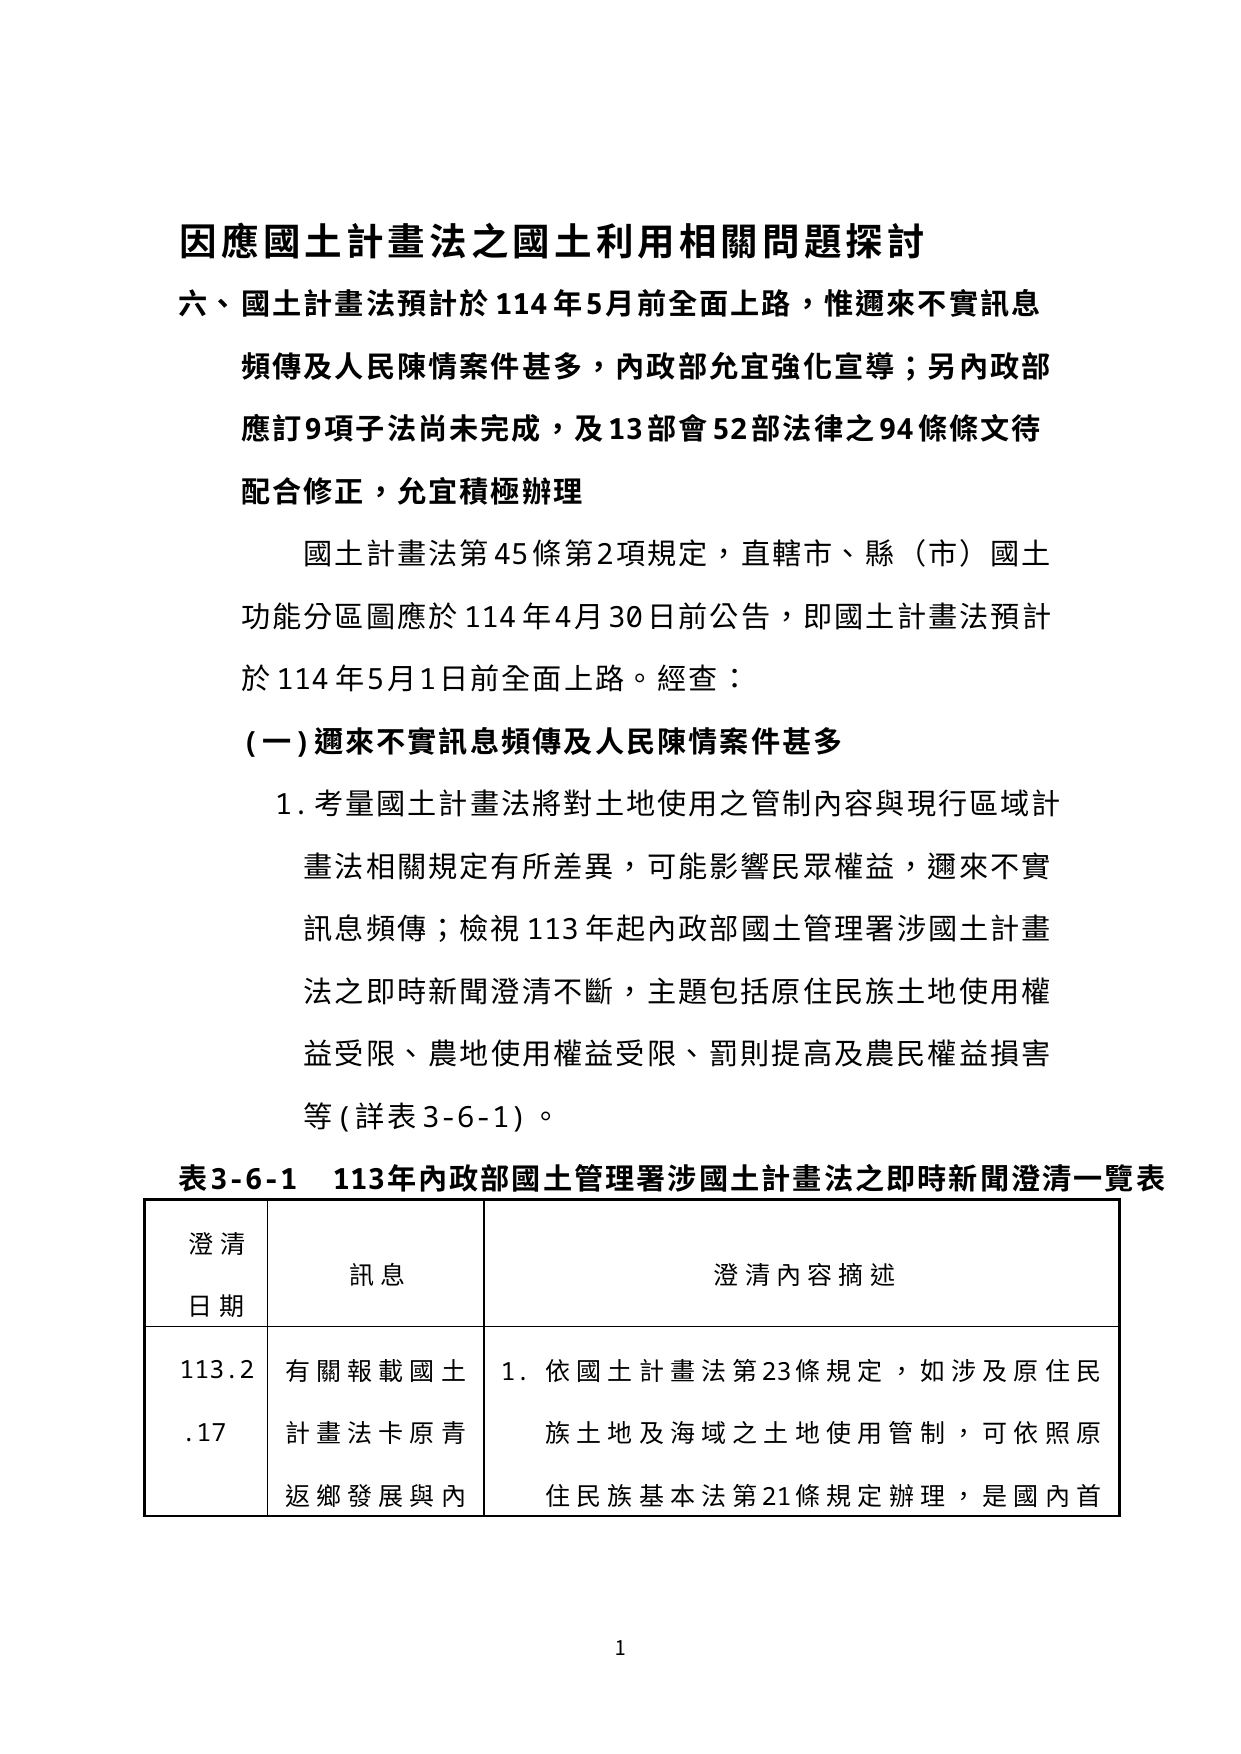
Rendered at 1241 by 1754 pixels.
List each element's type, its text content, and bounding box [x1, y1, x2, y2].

text 六、國土計畫法預計於114年5月前全面上路，惟邇來不實訊息頻傳及人民陳情案件甚多，內政部允宜強化宣導；另內政部應訂9項子法尚未完成，及13部會52部法律之94條條文待配合修正，允宜積極辦理 [177, 260, 1063, 510]
table_cell 依國土計畫法第23條規定，如涉及原住民族土地及海域之土地使用管制，可依照原住民族基本法第21條規定辦理，是國內首 [485, 1327, 1118, 1515]
text 國土計畫法第45條第2項規定，直轄市、縣（市）國土功能分區圖應於114年4月30日前公告，即國土計畫法預計於114年5月1日前全面上路。經查： [236, 510, 1063, 698]
table_header 澄清日期 [146, 1201, 267, 1326]
table_cell 113.2.17 [146, 1327, 267, 1515]
text 因應國土計畫法之國土利用相關問題探討 [177, 198, 1063, 260]
text (一)邇來不實訊息頻傳及人民陳情案件甚多 [236, 698, 1063, 760]
text 1.考量國土計畫法將對土地使用之管制內容與現行區域計畫法相關規定有所差異，可能影響民眾權益，邇來不實訊息頻傳；檢視113年起內政部國土管理署涉國土計畫法之即時新聞澄清不斷，主題包括原住民族土地使用權益受限、農地使用權益受限、罰則提高及農民權益損害等(詳表3-6-1)。 [266, 760, 1063, 1135]
text 表3-6-1 113年內政部國土管理署涉國土計畫法之即時新聞澄清一覽表 [133, 1135, 1181, 1198]
table_cell 有關報載國土計畫法卡原青返鄉發展與內 [268, 1327, 483, 1515]
table_header 訊息 [268, 1201, 483, 1326]
table_header 澄清內容摘述 [485, 1201, 1118, 1326]
